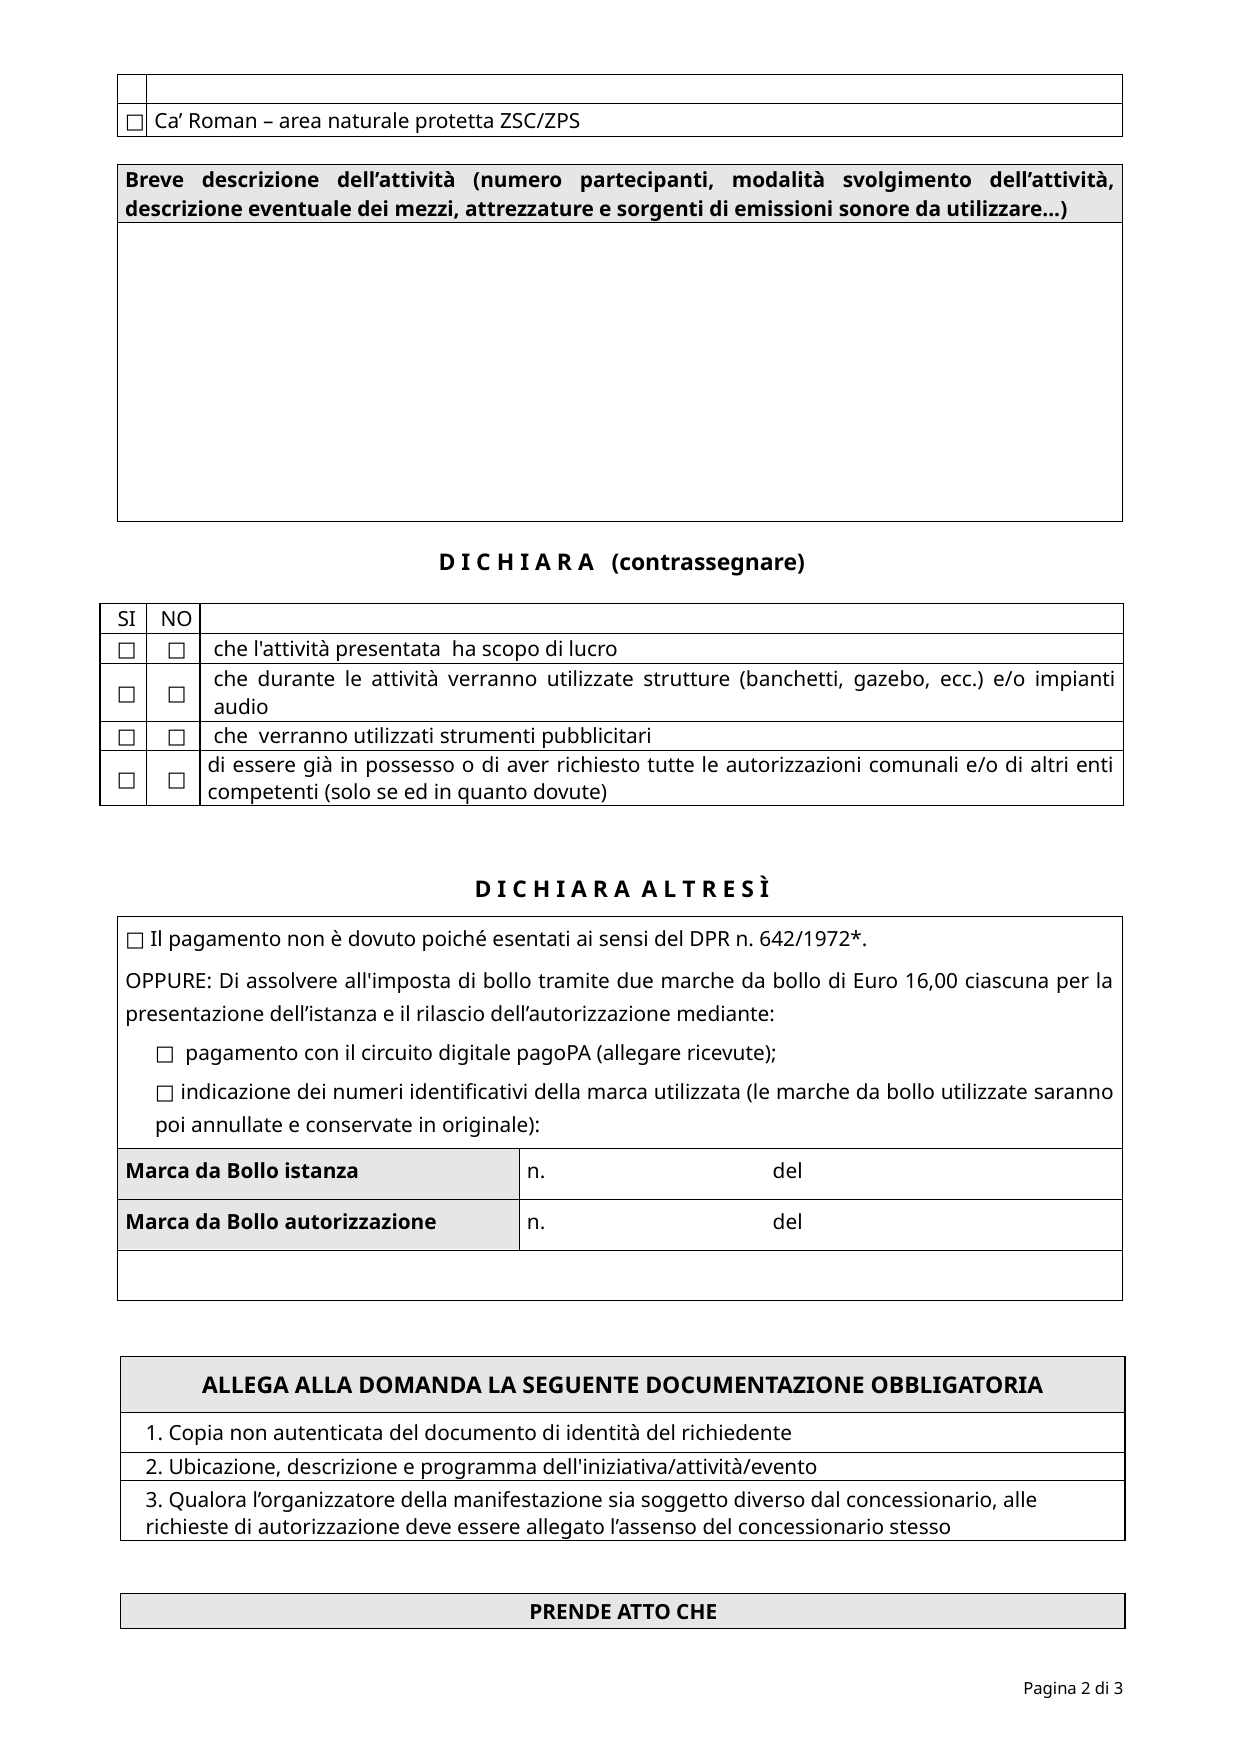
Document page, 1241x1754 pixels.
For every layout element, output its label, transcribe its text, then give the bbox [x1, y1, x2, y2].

table_cell 1. Copia non autenticata del documento di identità del richiedente [121, 1413, 1124, 1452]
table_cell Ca’ Roman – area naturale protetta ZSC/ZPS [147, 104, 1122, 136]
table_cell che verranno utilizzati strumenti pubblicitari [201, 722, 1123, 750]
table_cell □ [147, 751, 199, 805]
table_cell □ [101, 722, 146, 750]
table_cell di essere già in possesso o di aver richiesto tutte le autorizzazioni comunali e/o di altri enti competenti (solo se ed in quanto dovute) [201, 751, 1123, 805]
table_cell □ [118, 104, 146, 136]
table_cell n. del [520, 1200, 1122, 1249]
table_header ALLEGA ALLA DOMANDA LA SEGUENTE DOCUMENTAZIONE OBBLIGATORIA [121, 1357, 1124, 1412]
table_cell □ [147, 664, 199, 721]
table_cell [118, 1251, 1122, 1300]
table_cell [118, 75, 146, 103]
table_cell □ [101, 634, 146, 663]
table_cell 3. Qualora l’organizzatore della manifestazione sia soggetto diverso dal concessionario, alle richieste di autorizzazione deve essere allegato l’assenso del concessionario stesso [121, 1481, 1124, 1539]
table_cell □ [101, 751, 146, 805]
table_cell [118, 223, 1122, 521]
text D I C H I A R A A L T R E S Ì [118, 873, 1125, 904]
table_cell n. del [520, 1149, 1122, 1199]
subtitle D I C H I A R A (contrassegnare) [118, 549, 1125, 576]
table_cell [147, 75, 1122, 103]
table_cell che durante le attività verranno utilizzate strutture (banchetti, gazebo, ecc.) e/o impianti audio [201, 664, 1123, 721]
table_cell Marca da Bollo autorizzazione [118, 1200, 519, 1249]
table_header □ Il pagamento non è dovuto poiché esentati ai sensi del DPR n. 642/1972*. OPPURE: Di assolvere all'imposta di bollo tramite due marche da bollo di Euro 16,00 ciascuna per la presentazione dell’istanza e il rilascio dell’autorizzazione mediante: □ pagamento con il circuito digitale pagoPA (allegare ricevute); □ indicazione dei numeri identificativi della marca utilizzata (le marche da bollo utilizzate saranno poi annullate e conservate in originale): [118, 917, 1122, 1148]
table_cell □ [101, 664, 146, 721]
table_cell □ [147, 634, 199, 663]
table_header PRENDE ATTO CHE [121, 1594, 1124, 1628]
table_header NO [147, 604, 199, 633]
table_header SI [101, 604, 146, 633]
table_cell Marca da Bollo istanza [118, 1149, 519, 1199]
table_cell 2. Ubicazione, descrizione e programma dell'iniziativa/attività/evento [121, 1453, 1124, 1480]
table_cell □ [147, 722, 199, 750]
table_header Breve descrizione dell’attività (numero partecipanti, modalità svolgimento dell’attività, descrizione eventuale dei mezzi, attrezzature e sorgenti di emissioni sonore da utilizzare...) [118, 165, 1122, 222]
table_header [201, 604, 1123, 633]
table_cell che l'attività presentata ha scopo di lucro [201, 634, 1123, 663]
